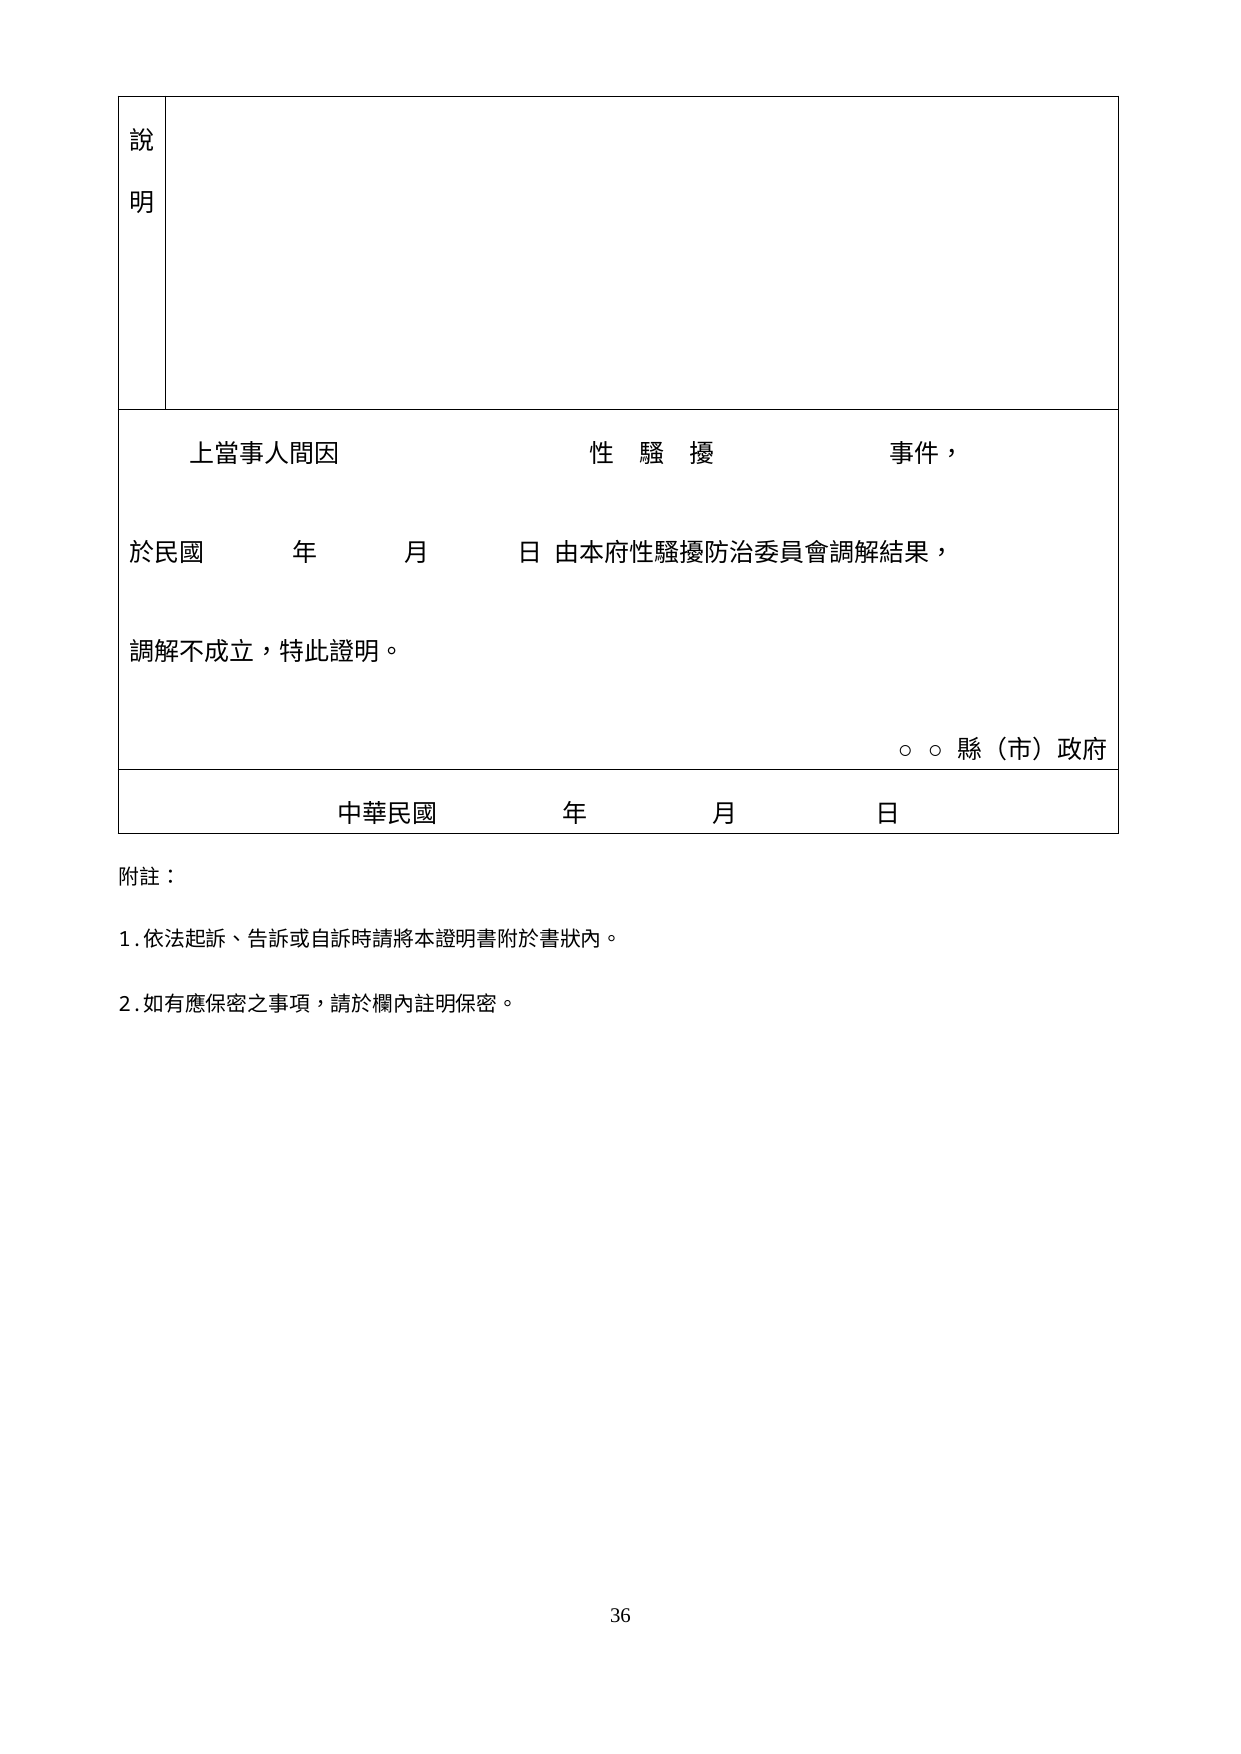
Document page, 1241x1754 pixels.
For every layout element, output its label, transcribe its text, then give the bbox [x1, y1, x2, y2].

table_cell 上當事人間因 性 騷 擾 事件， 於民國 年 月 日 由本府性騷擾防治委員會調解結果， 調解不成立，特此證明。 ○ ○ 縣（市）政府 [119, 410, 1118, 769]
text 附註： [118, 833, 1122, 896]
text 2.如有應保密之事項，請於欄內註明保密。 [118, 958, 1122, 1021]
table_cell 中華民國 年 月 日 [119, 770, 1118, 832]
table_cell 說明 [119, 97, 165, 409]
table_cell [166, 97, 1118, 409]
text 1.依法起訴、告訴或自訴時請將本證明書附於書狀內。 [118, 896, 1122, 958]
